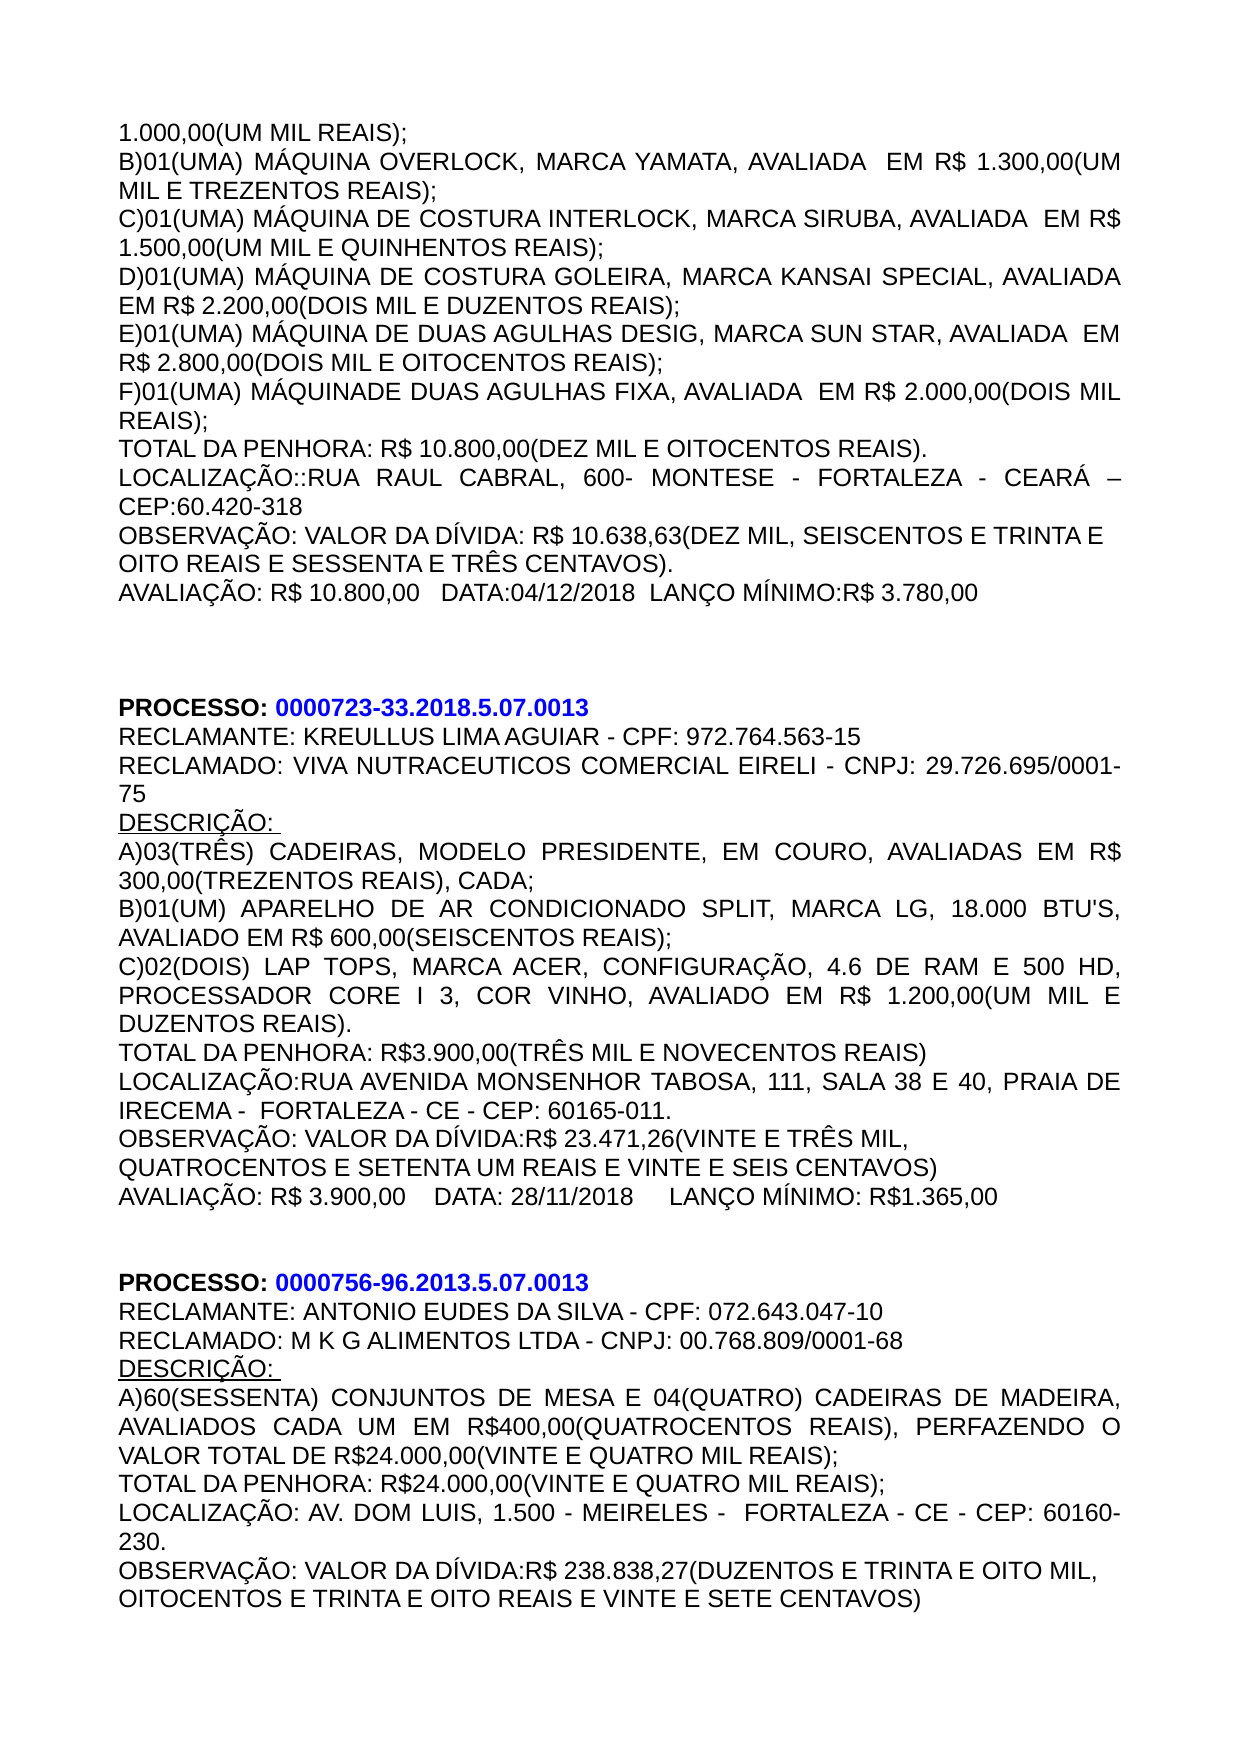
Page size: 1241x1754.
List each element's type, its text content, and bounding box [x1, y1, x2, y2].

text C)02(DOIS) LAP TOPS, MARCA ACER, CONFIGURAÇÃO, 4.6 DE RAM E 500 HD, PROCESSADOR CORE I 3, COR VINHO, AVALIADO EM R$ 1.200,00(UM MIL E DUZENTOS REAIS). [118, 952, 1122, 1038]
text PROCESSO: 0000756-96.2013.5.07.0013 [118, 1268, 1122, 1297]
text 1.000,00(UM MIL REAIS); [118, 118, 1122, 147]
text PROCESSO: 0000723-33.2018.5.07.0013 [118, 693, 1122, 722]
text AVALIAÇÃO: R$ 10.800,00 DATA:04/12/2018 LANÇO MÍNIMO:R$ 3.780,00 [118, 578, 1122, 607]
text LOCALIZAÇÃO:RUA AVENIDA MONSENHOR TABOSA, 111, SALA 38 E 40, PRAIA DE IRECEMA - FORTALEZA - CE - CEP: 60165-011. [118, 1067, 1122, 1124]
text TOTAL DA PENHORA: R$24.000,00(VINTE E QUATRO MIL REAIS); [118, 1469, 1122, 1498]
text TOTAL DA PENHORA: R$3.900,00(TRÊS MIL E NOVECENTOS REAIS) [118, 1038, 1122, 1067]
text TOTAL DA PENHORA: R$ 10.800,00(DEZ MIL E OITOCENTOS REAIS). [118, 434, 1122, 463]
text RECLAMANTE: KREULLUS LIMA AGUIAR - CPF: 972.764.563-15 [118, 722, 1122, 751]
text DESCRIÇÃO: [118, 808, 1122, 837]
text OBSERVAÇÃO: VALOR DA DÍVIDA:R$ 23.471,26(VINTE E TRÊS MIL, QUATROCENTOS E SETENTA UM REAIS E VINTE E SEIS CENTAVOS) [118, 1124, 1122, 1182]
text RECLAMADO: M K G ALIMENTOS LTDA - CNPJ: 00.768.809/0001-68 [118, 1326, 1122, 1354]
text B)01(UMA) MÁQUINA OVERLOCK, MARCA YAMATA, AVALIADA EM R$ 1.300,00(UM MIL E TREZENTOS REAIS); [118, 147, 1122, 204]
text F)01(UMA) MÁQUINADE DUAS AGULHAS FIXA, AVALIADA EM R$ 2.000,00(DOIS MIL REAIS); [118, 377, 1122, 434]
text DESCRIÇÃO: [118, 1354, 1122, 1383]
text D)01(UMA) MÁQUINA DE COSTURA GOLEIRA, MARCA KANSAI SPECIAL, AVALIADA EM R$ 2.200,00(DOIS MIL E DUZENTOS REAIS); [118, 262, 1122, 319]
text OBSERVAÇÃO: VALOR DA DÍVIDA: R$ 10.638,63(DEZ MIL, SEISCENTOS E TRINTA E OITO REAIS E SESSENTA E TRÊS CENTAVOS). [118, 521, 1122, 578]
text B)01(UM) APARELHO DE AR CONDICIONADO SPLIT, MARCA LG, 18.000 BTU'S, AVALIADO EM R$ 600,00(SEISCENTOS REAIS); [118, 894, 1122, 952]
text A)03(TRÊS) CADEIRAS, MODELO PRESIDENTE, EM COURO, AVALIADAS EM R$ 300,00(TREZENTOS REAIS), CADA; [118, 837, 1122, 894]
text LOCALIZAÇÃO: AV. DOM LUIS, 1.500 - MEIRELES - FORTALEZA - CE - CEP: 60160-230. [118, 1498, 1122, 1556]
text E)01(UMA) MÁQUINA DE DUAS AGULHAS DESIG, MARCA SUN STAR, AVALIADA EM R$ 2.800,00(DOIS MIL E OITOCENTOS REAIS); [118, 319, 1122, 377]
text A)60(SESSENTA) CONJUNTOS DE MESA E 04(QUATRO) CADEIRAS DE MADEIRA, AVALIADOS CADA UM EM R$400,00(QUATROCENTOS REAIS), PERFAZENDO O VALOR TOTAL DE R$24.000,00(VINTE E QUATRO MIL REAIS); [118, 1383, 1122, 1469]
text AVALIAÇÃO: R$ 3.900,00 DATA: 28/11/2018 LANÇO MÍNIMO: R$1.365,00 [118, 1182, 1122, 1211]
text RECLAMANTE: ANTONIO EUDES DA SILVA - CPF: 072.643.047-10 [118, 1297, 1122, 1326]
text C)01(UMA) MÁQUINA DE COSTURA INTERLOCK, MARCA SIRUBA, AVALIADA EM R$ 1.500,00(UM MIL E QUINHENTOS REAIS); [118, 204, 1122, 262]
text RECLAMADO: VIVA NUTRACEUTICOS COMERCIAL EIRELI - CNPJ: 29.726.695/0001-75 [118, 751, 1122, 808]
text LOCALIZAÇÃO::RUA RAUL CABRAL, 600- MONTESE - FORTALEZA - CEARÁ – CEP:60.420-318 [118, 463, 1122, 521]
text OBSERVAÇÃO: VALOR DA DÍVIDA:R$ 238.838,27(DUZENTOS E TRINTA E OITO MIL, OITOCENTOS E TRINTA E OITO REAIS E VINTE E SETE CENTAVOS) [118, 1556, 1122, 1613]
